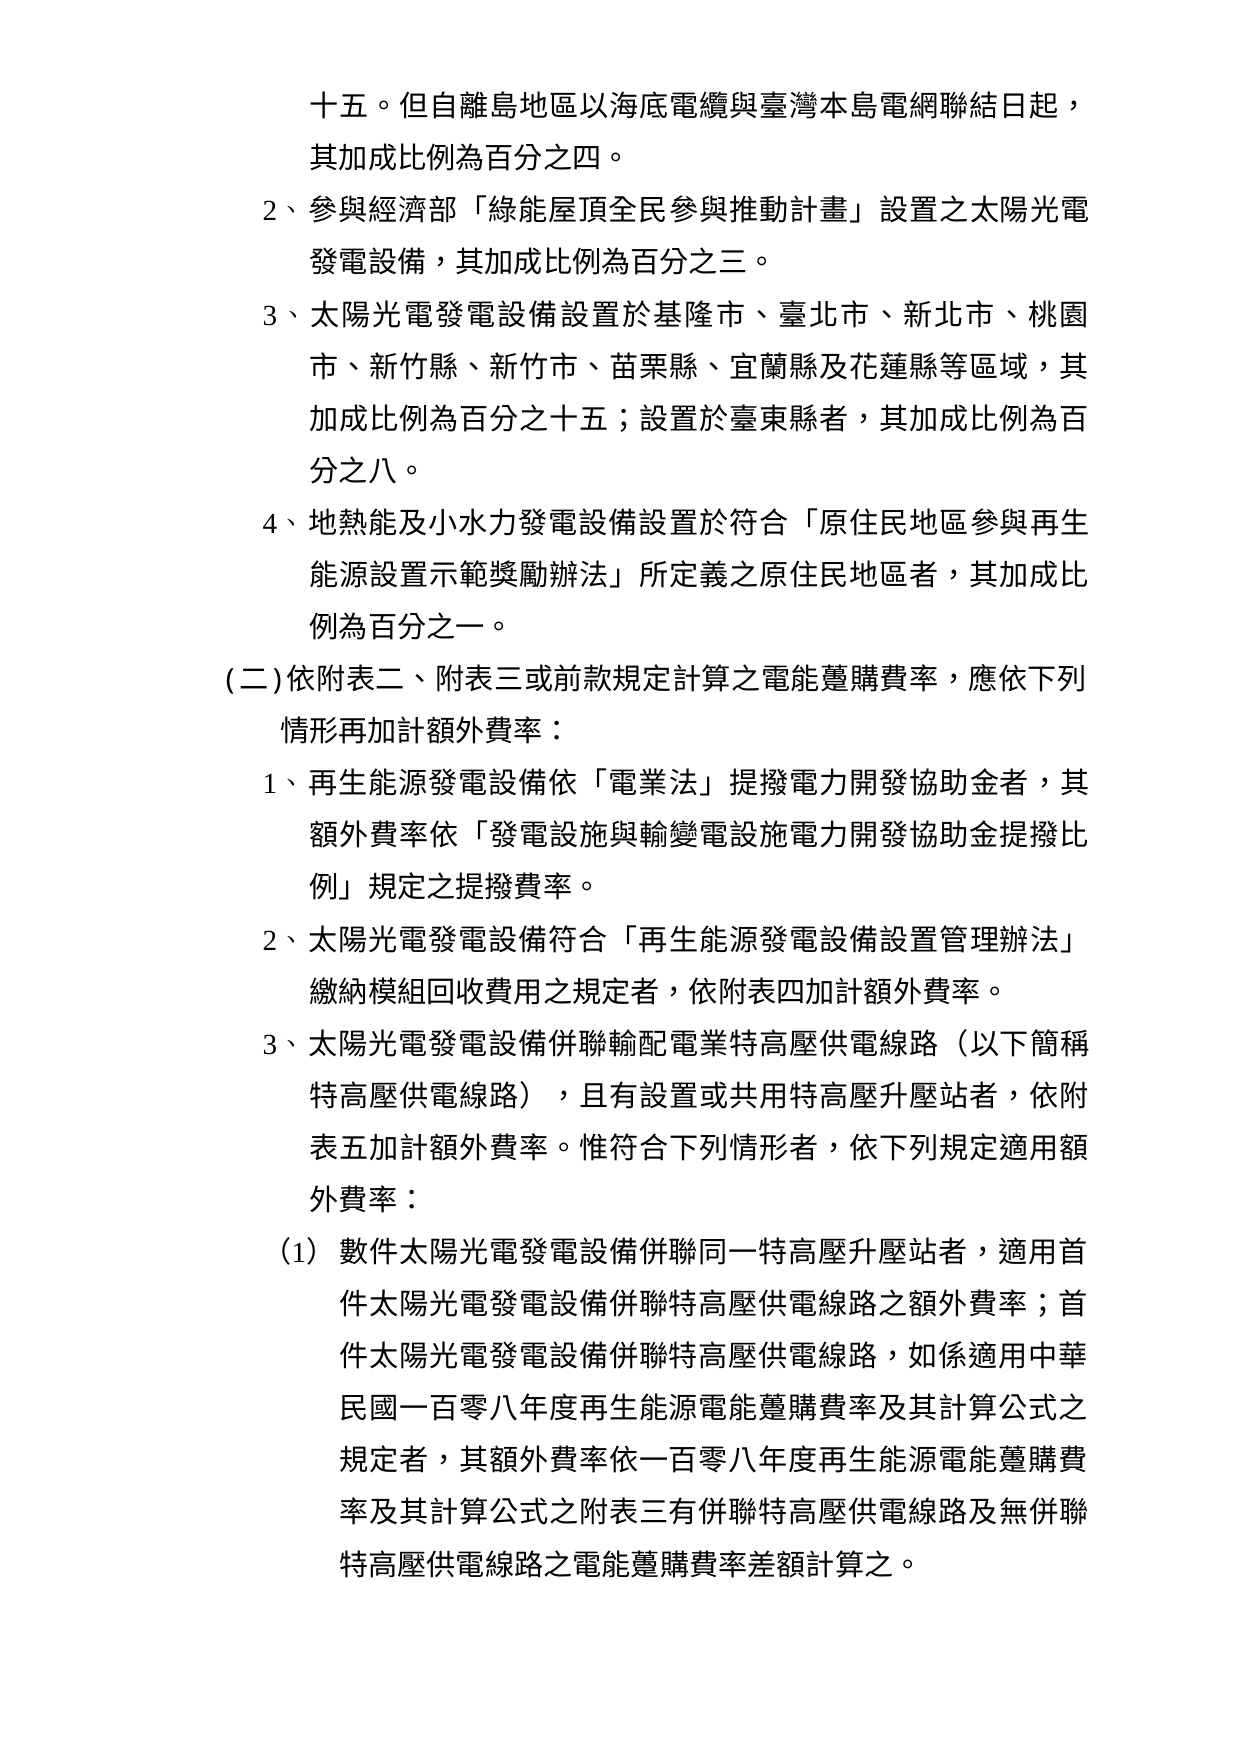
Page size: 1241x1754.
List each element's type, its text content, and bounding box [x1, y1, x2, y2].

text 2、參與經濟部「綠能屋頂全民參與推動計畫」設置之太陽光電發電設備，其加成比例為百分之三。 [262, 179, 1090, 283]
text 4、地熱能及小水力發電設備設置於符合「原住民地區參與再生能源設置示範獎勵辦法」所定義之原住民地區者，其加成比例為百分之一。 [262, 492, 1090, 648]
text 1、再生能源發電設備依「電業法」提撥電力開發協助金者，其額外費率依「發電設施與輸變電設施電力開發協助金提撥比例」規定之提撥費率。 [262, 752, 1090, 908]
text 十五。但自離島地區以海底電纜與臺灣本島電網聯結日起，其加成比例為百分之四。 [262, 75, 1090, 179]
list 數件太陽光電發電設備併聯同一特高壓升壓站者，適用首件太陽光電發電設備併聯特高壓供電線路之額外費率；首件太陽光電發電設備併聯特高壓供電線路，如係適用中華民國一百零八年度再生能源電能躉購費率及其計算公式之規定者，其額外費率依一百零八年度再生能源電能躉購費率及其計算公式之附表三有併聯特高壓供電線路及無併聯特高壓供電線路之電能躉購費率差額計算之。 [262, 1221, 1090, 1585]
text (二)依附表二、附表三或前款規定計算之電能躉購費率，應依下列情形再加計額外費率： [221, 648, 1090, 752]
text 3、太陽光電發電設備設置於基隆市、臺北市、新北市、桃園市、新竹縣、新竹市、苗栗縣、宜蘭縣及花蓮縣等區域，其加成比例為百分之十五；設置於臺東縣者，其加成比例為百分之八。 [262, 283, 1090, 492]
text 3、太陽光電發電設備併聯輸配電業特高壓供電線路（以下簡稱特高壓供電線路），且有設置或共用特高壓升壓站者，依附表五加計額外費率。惟符合下列情形者，依下列規定適用額外費率： [262, 1012, 1090, 1221]
text 2、太陽光電發電設備符合「再生能源發電設備設置管理辦法」繳納模組回收費用之規定者，依附表四加計額外費率。 [262, 908, 1090, 1012]
